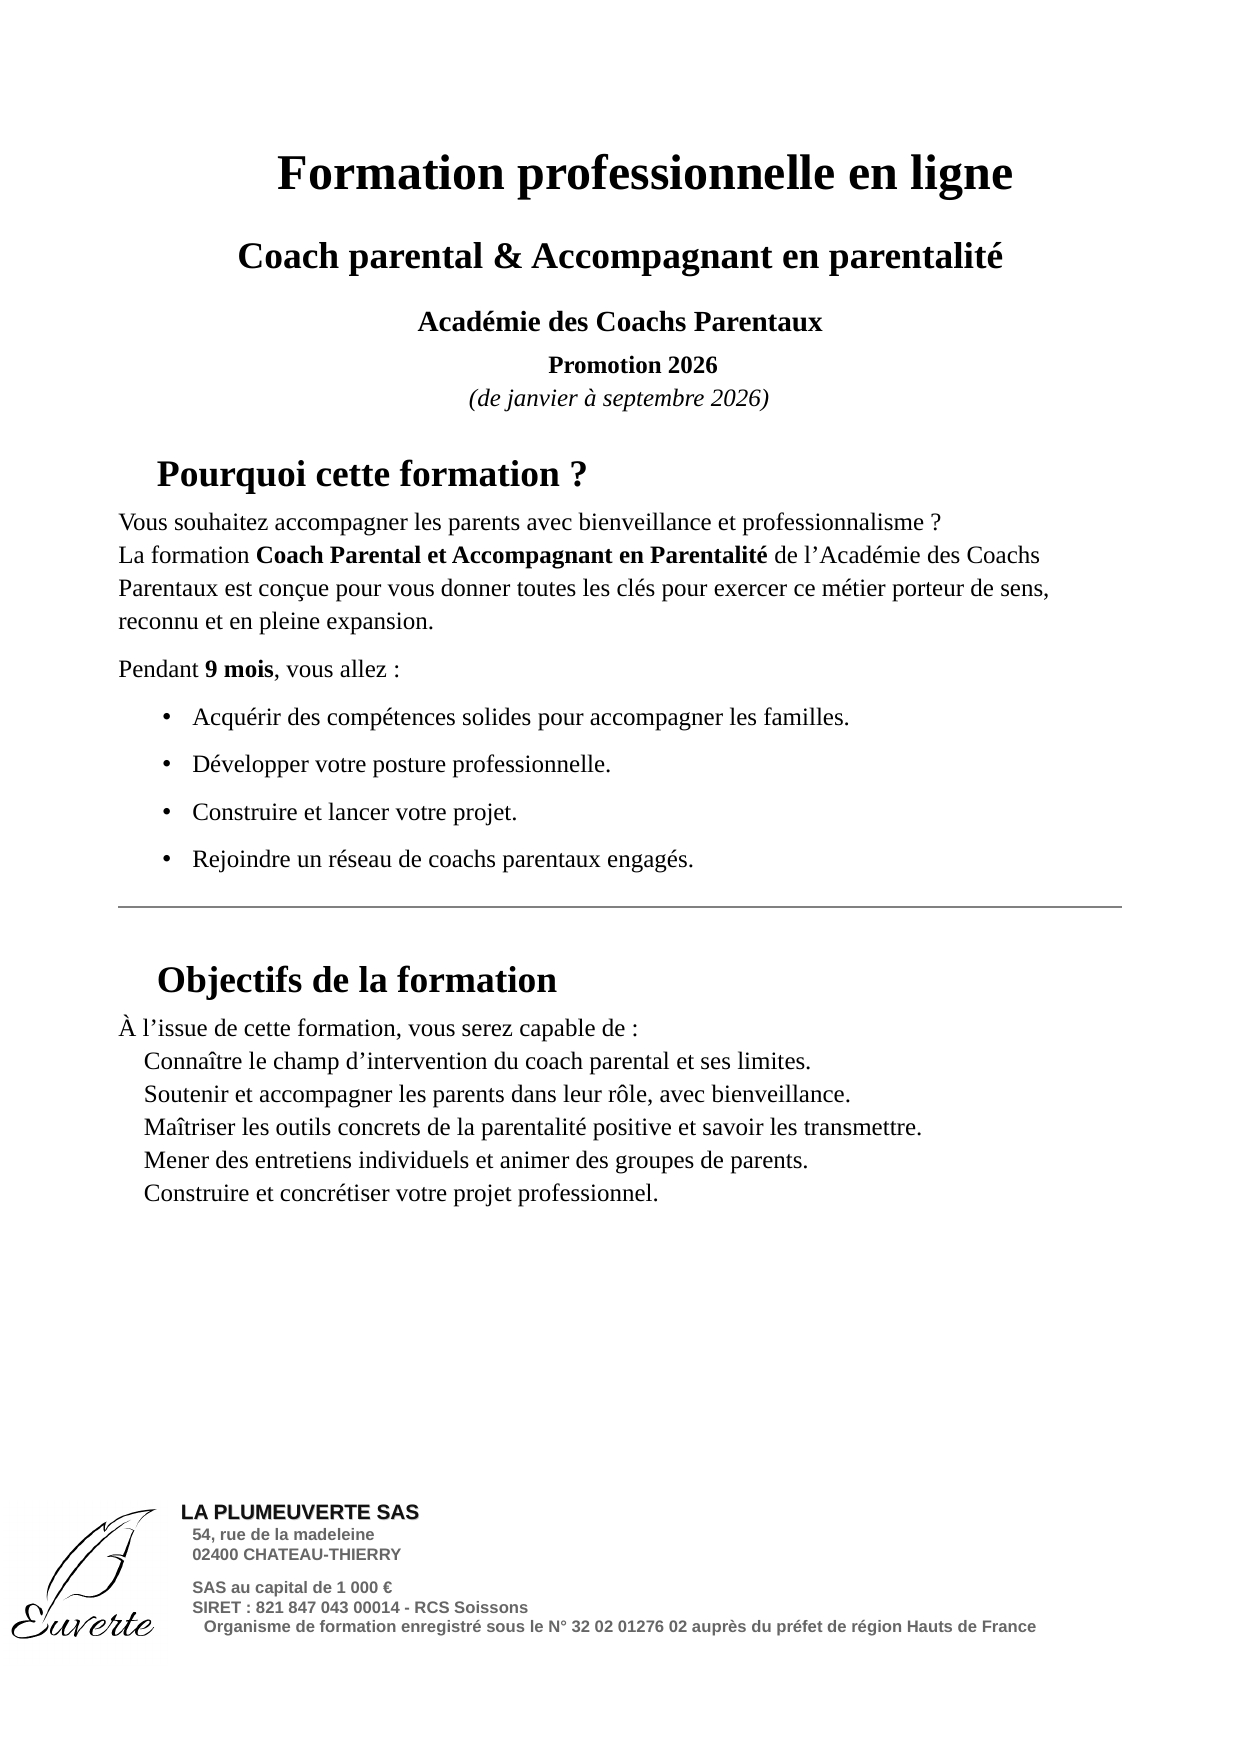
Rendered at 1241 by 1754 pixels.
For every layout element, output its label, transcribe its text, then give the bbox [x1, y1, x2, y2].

text 📅 Promotion 2026 (de janvier à septembre 2026) [118, 350, 1122, 412]
subtitle Coach parental & Accompagnant en parentalité [118, 234, 1122, 277]
subtitle 🎯 Objectifs de la formation [118, 957, 1122, 1000]
text Vous souhaitez accompagner les parents avec bienveillance et professionnalisme ? La formation Coach Parental et Accompagnant en Parentalité de l’Académie des Coachs Parentaux est conçue pour vous donner toutes les clés pour exercer ce métier porteur de sens, reconnu et en pleine expansion. [118, 507, 1122, 635]
text Pendant 9 mois, vous allez : [118, 654, 1122, 683]
list Construire et lancer votre projet. [162, 797, 1122, 826]
subtitle 🌿 Formation professionnelle en ligne [118, 143, 1122, 201]
subtitle ✨ Pourquoi cette formation ? [118, 452, 1122, 495]
picture [2, 1500, 168, 1666]
list Rejoindre un réseau de coachs parentaux engagés. [162, 844, 1122, 873]
list Acquérir des compétences solides pour accompagner les familles. [162, 702, 1122, 730]
text À l’issue de cette formation, vous serez capable de : ✅ Connaître le champ d’intervention du coach parental et ses limites. ✅ Soutenir et accompagner les parents dans leur rôle, avec bienveillance. ✅ Maîtriser les outils concrets de la parentalité positive et savoir les transmettre. ✅ Mener des entretiens individuels et animer des groupes de parents. ✅ Construire et concrétiser votre projet professionnel. [118, 1013, 1122, 1207]
subtitle Académie des Coachs Parentaux [118, 304, 1122, 338]
list Développer votre posture professionnelle. [162, 749, 1122, 778]
